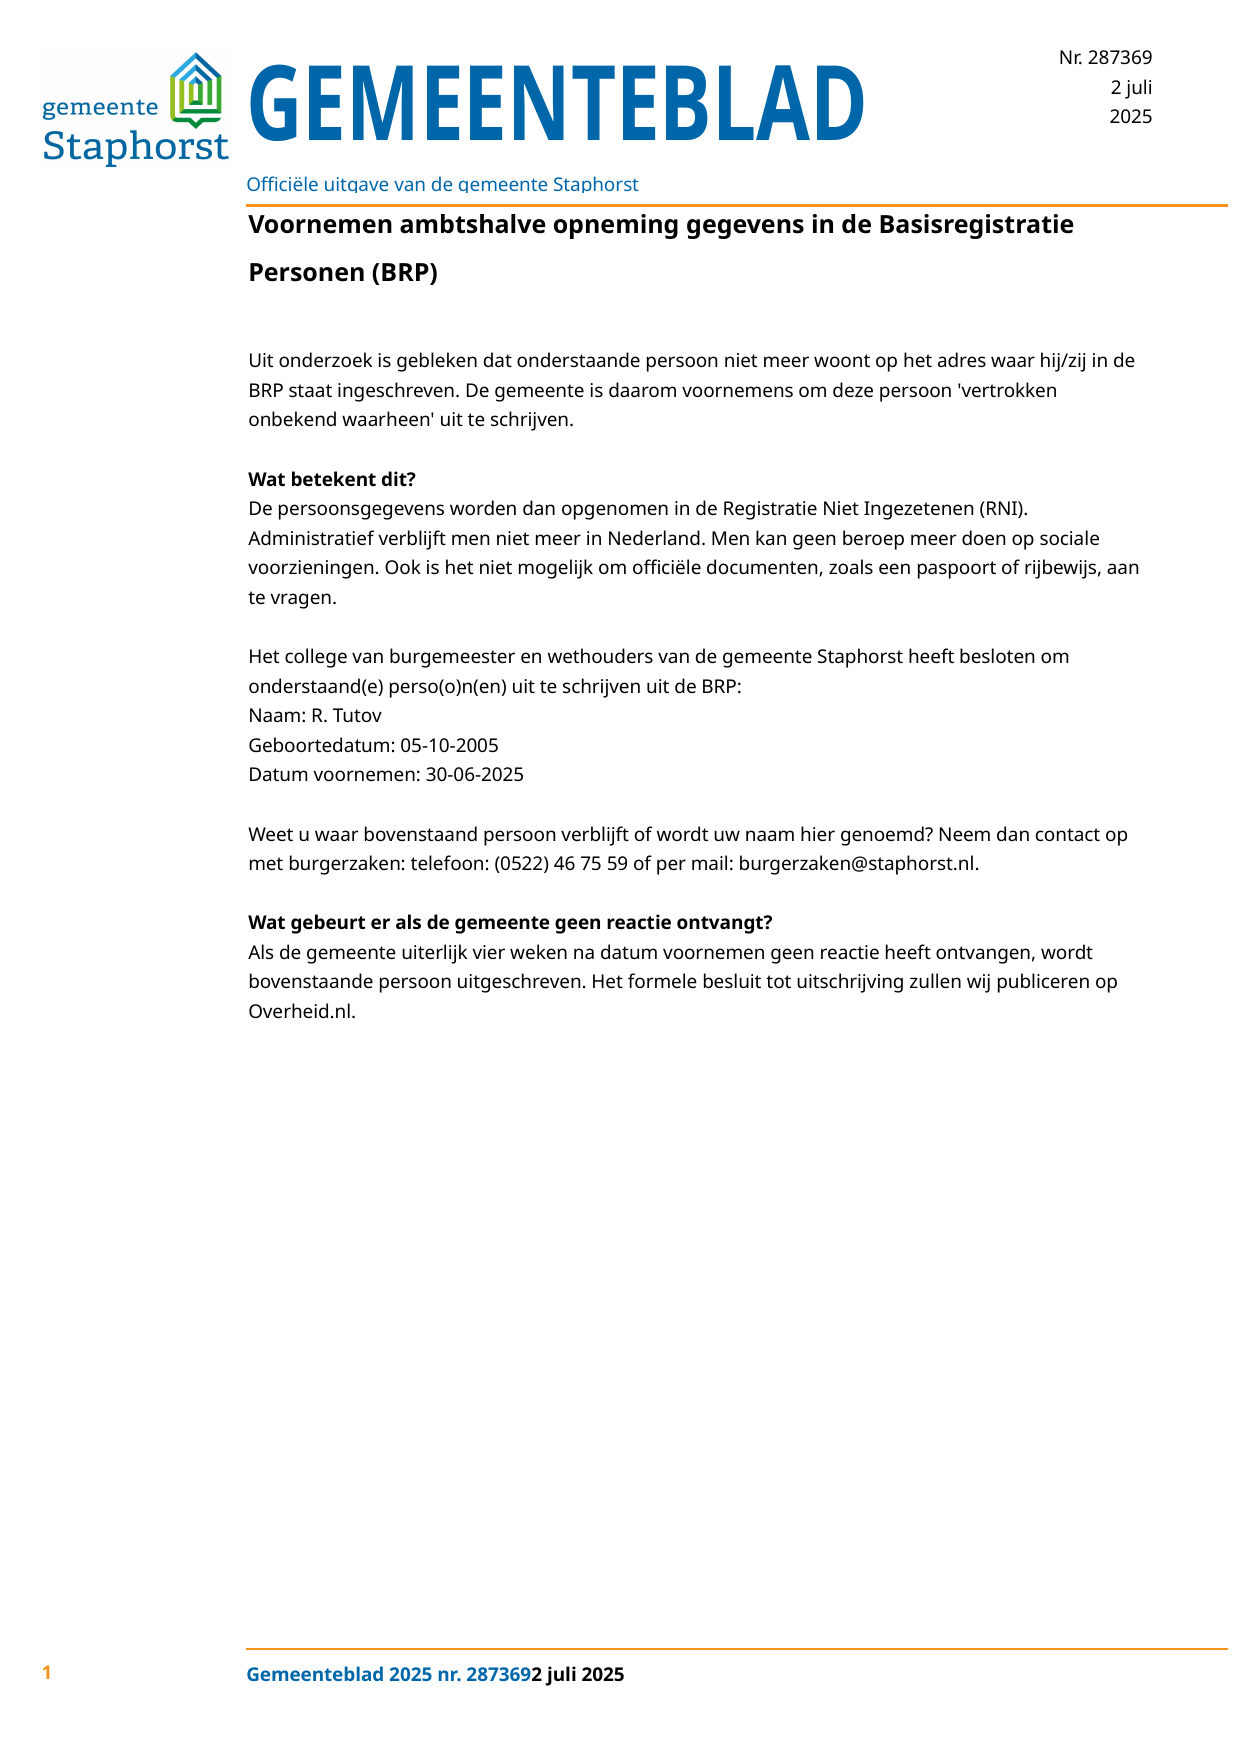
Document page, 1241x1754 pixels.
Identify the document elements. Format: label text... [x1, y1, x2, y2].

text Voornemen ambtshalve opneming gegevens in de Basisregistratie Personen (BRP) [248, 207, 1152, 288]
text Weet u waar bovenstaand persoon verblijft of wordt uw naam hier genoemd? Neem dan contact op met burgerzaken: telefoon: (0522) 46 75 59 of per mail: burgerzaken@staphorst.nl. [248, 821, 1152, 876]
text Datum voornemen: 30-06-2025 [248, 762, 1152, 787]
text Als de gemeente uiterlijk vier weken na datum voornemen geen reactie heeft ontvangen, wordt bovenstaande persoon uitgeschreven. Het formele besluit tot uitschrijving zullen wij publiceren op Overheid.nl. [248, 939, 1152, 1024]
text Uit onderzoek is gebleken dat onderstaande persoon niet meer woont op het adres waar hij/zij in de BRP staat ingeschreven. De gemeente is daarom voornemens om deze persoon 'vertrokken onbekend waarheen' uit te schrijven. [248, 347, 1152, 432]
text Wat gebeurt er als de gemeente geen reactie ontvangt? [248, 909, 1152, 935]
picture [41, 47, 231, 172]
text Geboortedatum: 05-10-2005 [248, 732, 1152, 758]
text De persoonsgegevens worden dan opgenomen in de Registratie Niet Ingezetenen (RNI). Administratief verblijft men niet meer in Nederland. Men kan geen beroep meer doen op sociale voorzieningen. Ook is het niet mogelijk om officiële documenten, zoals een paspoort of rijbewijs, aan te vragen. [248, 495, 1152, 610]
text Het college van burgemeester en wethouders van de gemeente Staphorst heeft besloten om onderstaand(e) perso(o)n(en) uit te schrijven uit de BRP: [248, 643, 1152, 699]
text Wat betekent dit? [248, 466, 1152, 492]
text Naam: R. Tutov [248, 702, 1152, 728]
